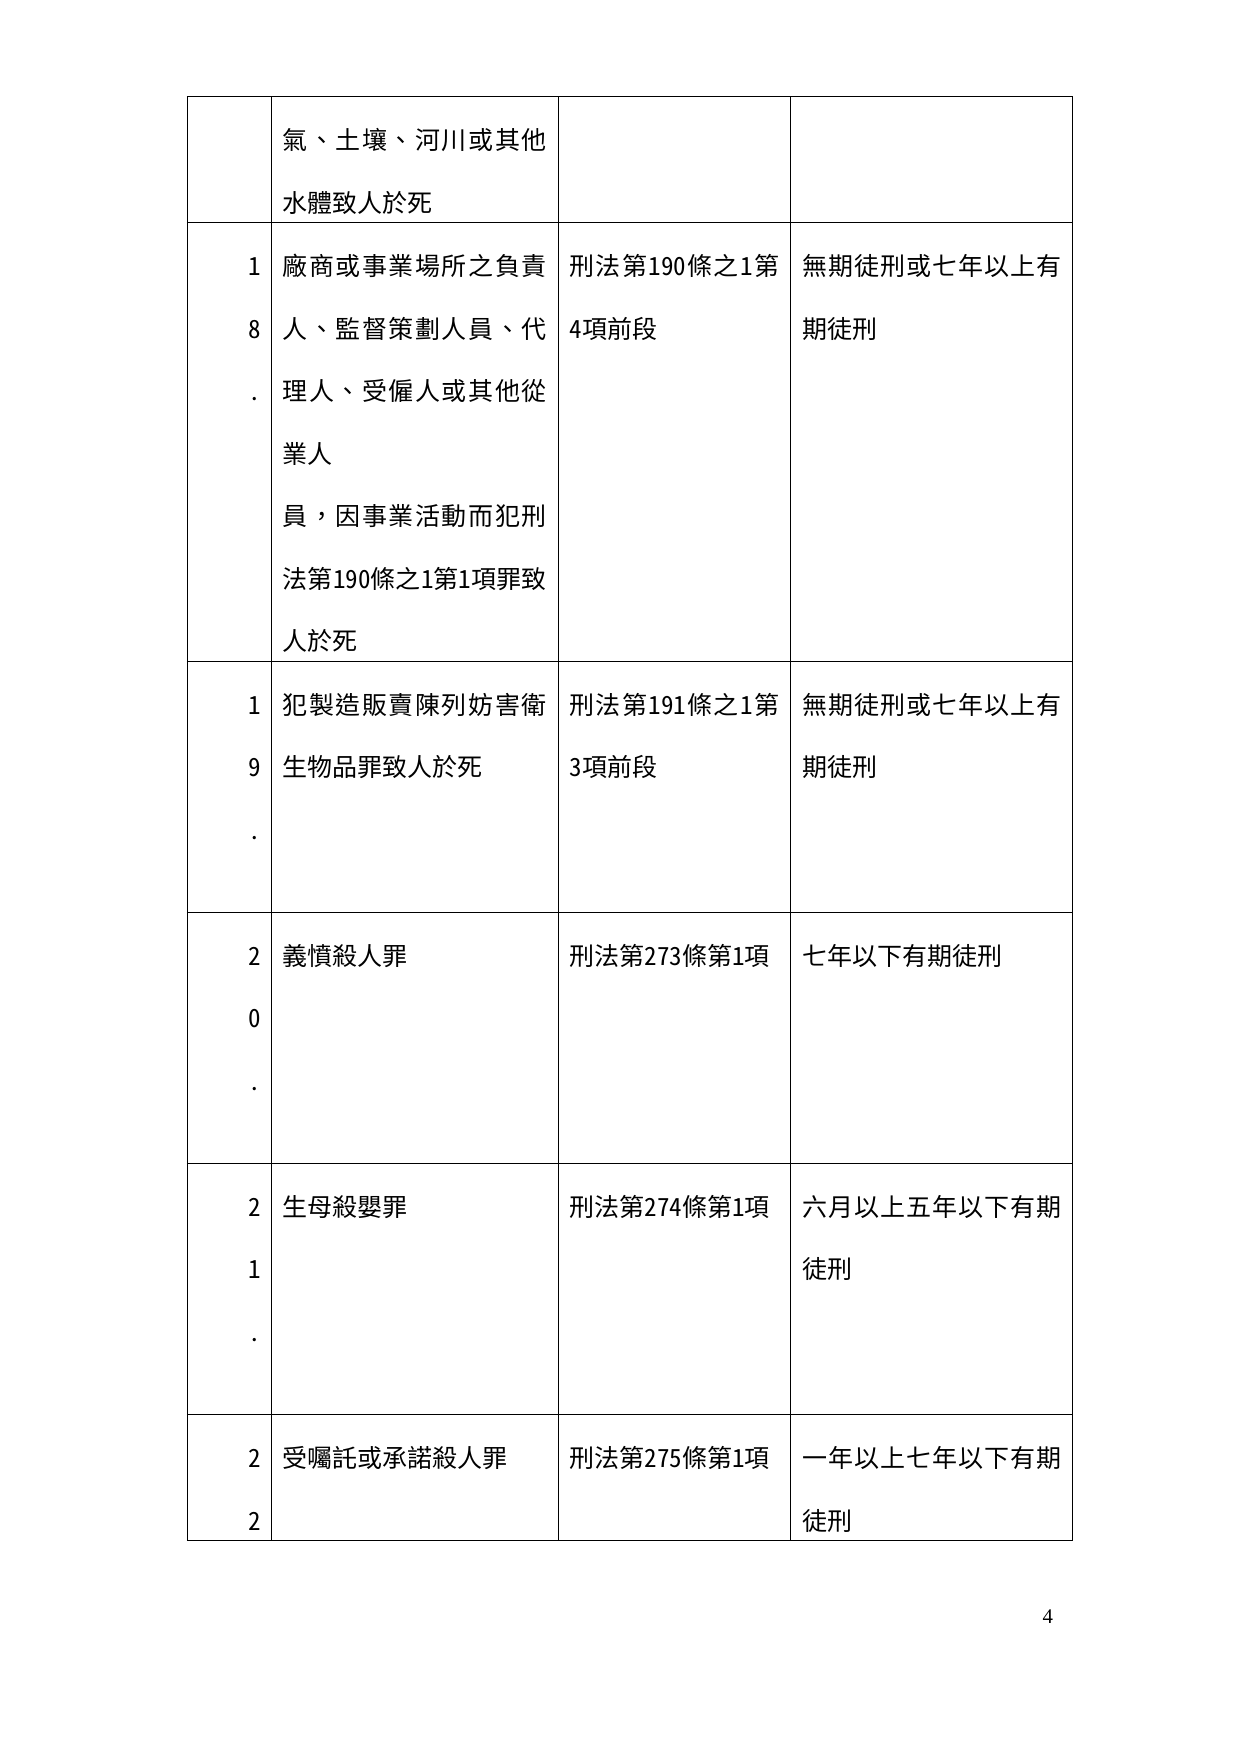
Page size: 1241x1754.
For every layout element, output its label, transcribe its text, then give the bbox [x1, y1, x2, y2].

table_cell 無期徒刑或七年以上有期徒刑 [791, 223, 1072, 661]
table_cell [559, 97, 790, 222]
table_cell [791, 97, 1072, 222]
table_cell 刑法第191條之1第3項前段 [559, 662, 790, 912]
table_cell 廠商或事業場所之負責人、監督策劃人員、代理人、受僱人或其他從業人 員，因事業活動而犯刑法第190條之1第1項罪致人於死 [272, 223, 558, 661]
table_cell 刑法第274條第1項 [559, 1164, 790, 1414]
table_cell [188, 662, 271, 912]
table_cell 刑法第275條第1項 [559, 1415, 790, 1540]
table_cell [188, 223, 271, 661]
table_cell 六月以上五年以下有期徒刑 [791, 1164, 1072, 1414]
table_cell 犯製造販賣陳列妨害衛生物品罪致人於死 [272, 662, 558, 912]
table_cell [188, 1415, 271, 1540]
table_cell 受囑託或承諾殺人罪 [272, 1415, 558, 1540]
table_cell 七年以下有期徒刑 [791, 913, 1072, 1163]
table_cell 生母殺嬰罪 [272, 1164, 558, 1414]
table_cell 一年以上七年以下有期徒刑 [791, 1415, 1072, 1540]
table_cell [188, 1164, 271, 1414]
table_cell 刑法第273條第1項 [559, 913, 790, 1163]
table_cell [188, 913, 271, 1163]
table_cell 無期徒刑或七年以上有期徒刑 [791, 662, 1072, 912]
table_cell [188, 97, 271, 222]
table_cell 義憤殺人罪 [272, 913, 558, 1163]
table_cell 氣、土壤、河川或其他水體致人於死 [272, 97, 558, 222]
table_cell 刑法第190條之1第4項前段 [559, 223, 790, 661]
